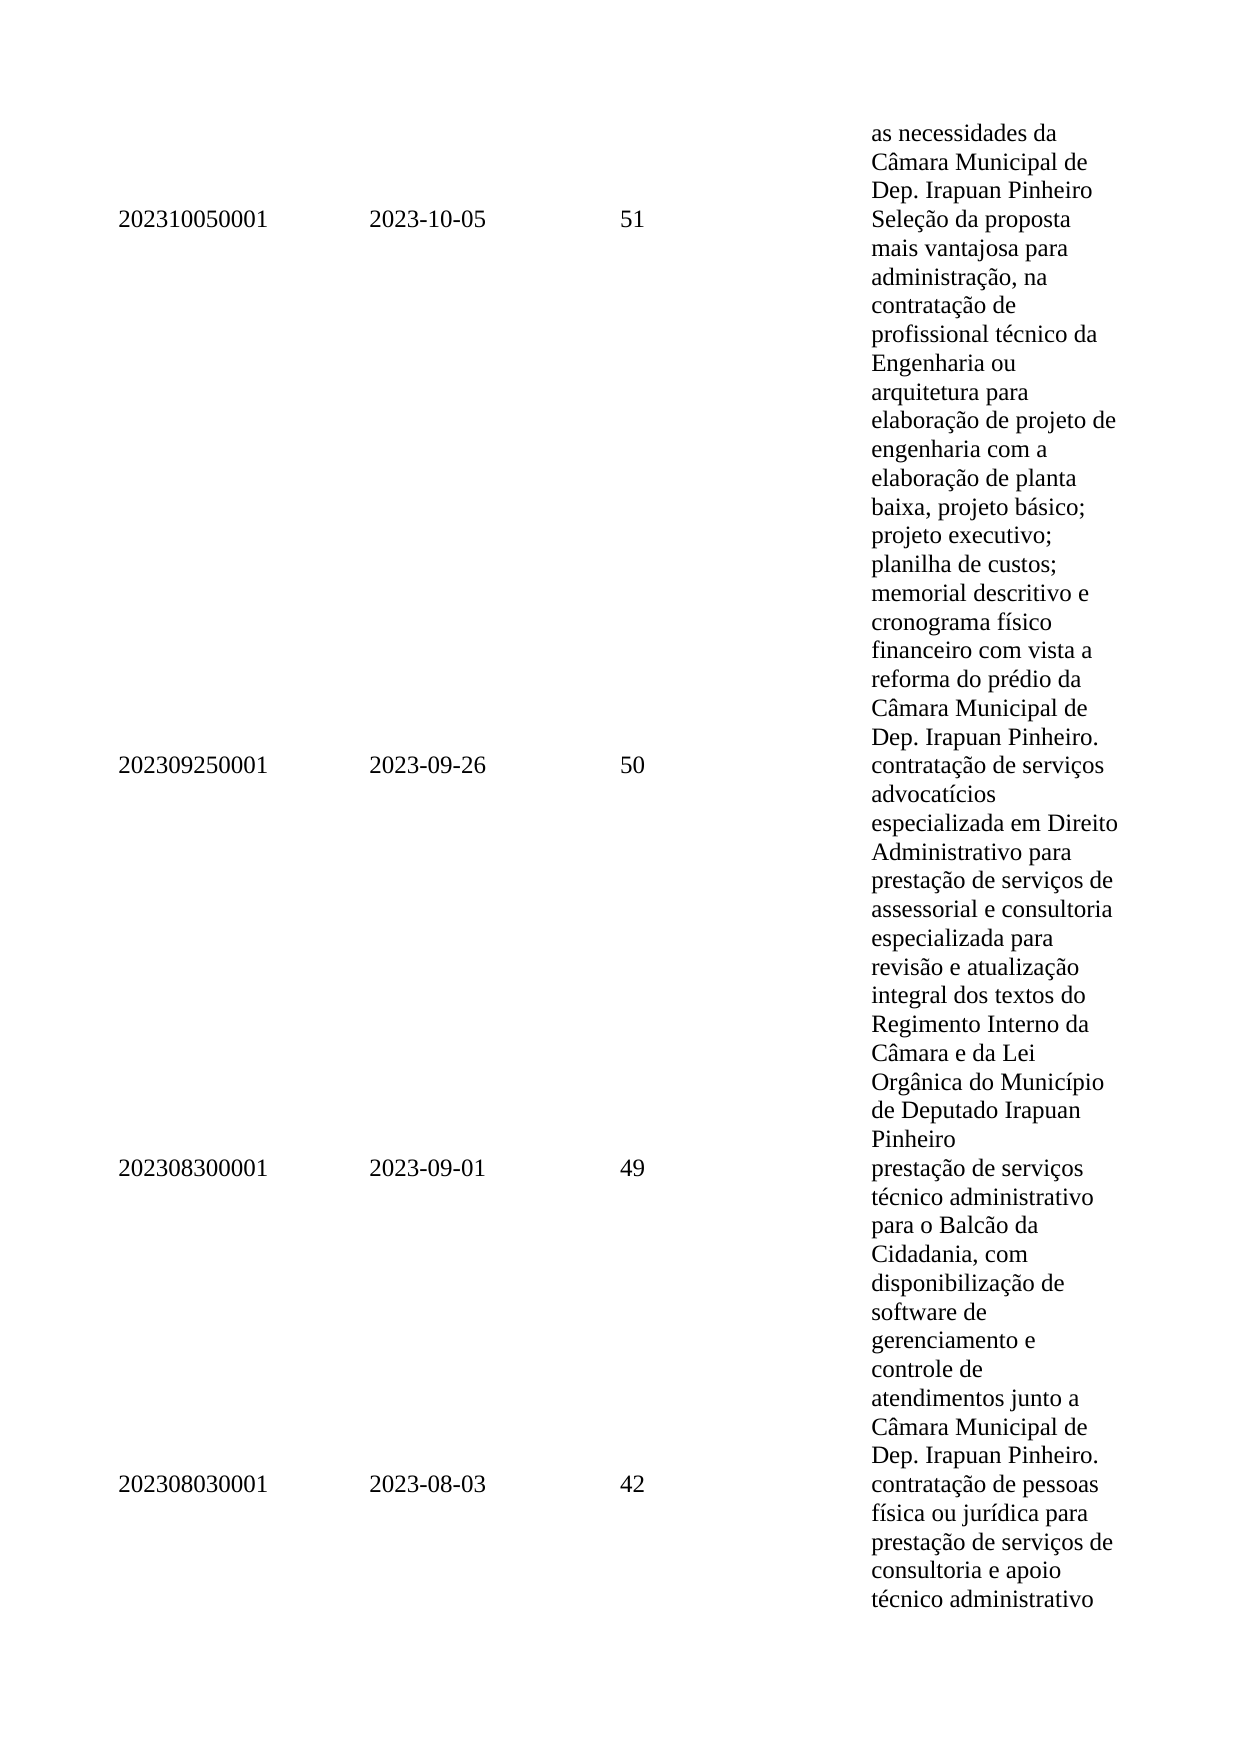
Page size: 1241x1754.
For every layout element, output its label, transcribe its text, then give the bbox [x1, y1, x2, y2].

table_cell 202309250001 [118, 751, 369, 1153]
table_cell 2023-09-01 [369, 1153, 620, 1469]
table_cell 50 [620, 751, 871, 1153]
table_cell 51 [620, 204, 871, 751]
table_cell as necessidades da Câmara Municipal de Dep. Irapuan Pinheiro [871, 118, 1122, 204]
table_cell 49 [620, 1153, 871, 1469]
table_cell 202308300001 [118, 1153, 369, 1469]
table_cell 202308030001 [118, 1469, 369, 1613]
table_cell contratação de pessoas física ou jurídica para prestação de serviços de consultoria e apoio técnico administrativo [871, 1469, 1122, 1613]
table_cell prestação de serviços técnico administrativo para o Balcão da Cidadania, com disponibilização de software de gerenciamento e controle de atendimentos junto a Câmara Municipal de Dep. Irapuan Pinheiro. [871, 1153, 1122, 1469]
table_cell 42 [620, 1469, 871, 1613]
table_cell 2023-08-03 [369, 1469, 620, 1613]
table_cell contratação de serviços advocatícios especializada em Direito Administrativo para prestação de serviços de assessorial e consultoria especializada para revisão e atualização integral dos textos do Regimento Interno da Câmara e da Lei Orgânica do Município de Deputado Irapuan Pinheiro [871, 751, 1122, 1153]
table_cell [369, 118, 620, 204]
table_cell [620, 118, 871, 204]
table_cell 202310050001 [118, 204, 369, 751]
table_cell [118, 118, 369, 204]
table_cell 2023-09-26 [369, 751, 620, 1153]
table_cell 2023-10-05 [369, 204, 620, 751]
table_cell Seleção da proposta mais vantajosa para administração, na contratação de profissional técnico da Engenharia ou arquitetura para elaboração de projeto de engenharia com a elaboração de planta baixa, projeto básico; projeto executivo; planilha de custos; memorial descritivo e cronograma físico financeiro com vista a reforma do prédio da Câmara Municipal de Dep. Irapuan Pinheiro. [871, 204, 1122, 751]
